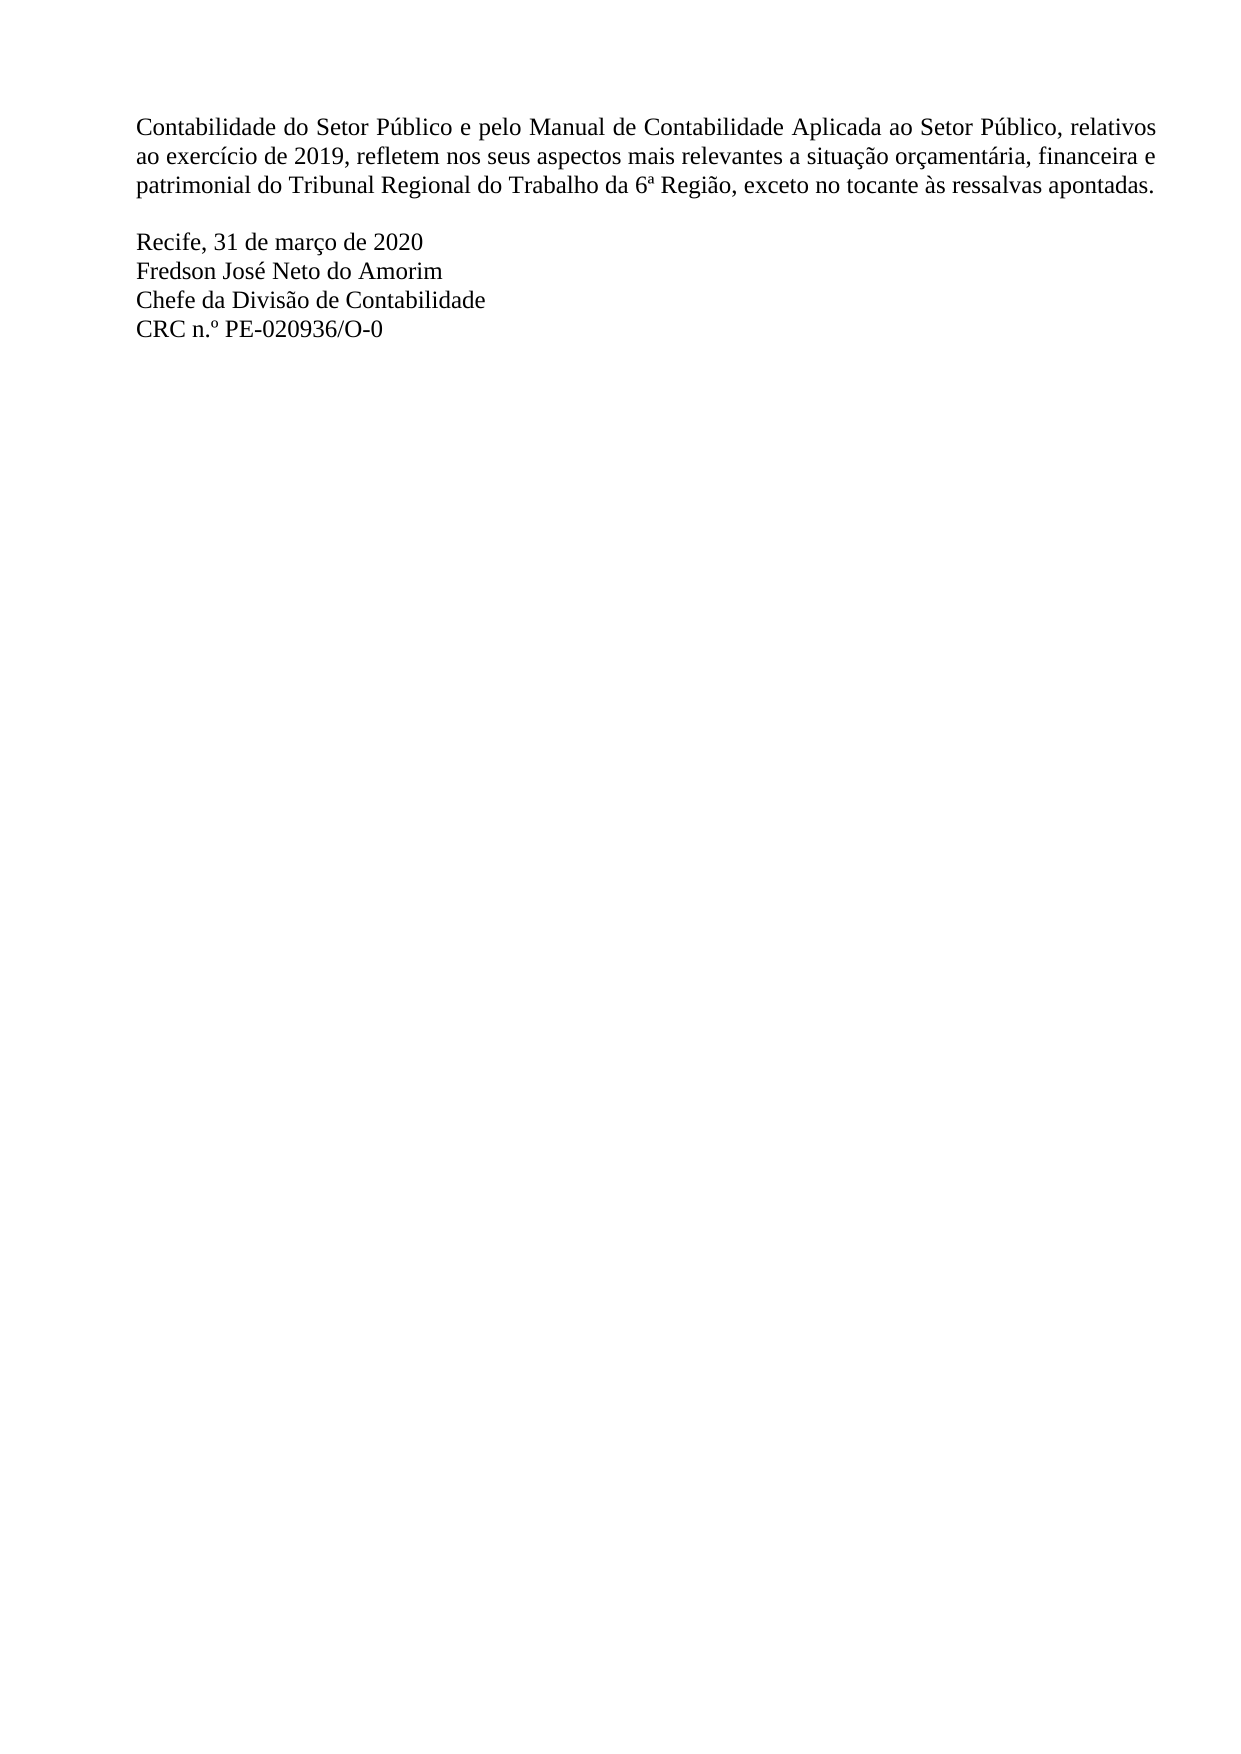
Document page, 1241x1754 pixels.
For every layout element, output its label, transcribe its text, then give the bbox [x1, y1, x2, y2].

text Contabilidade do Setor Público e pelo Manual de Contabilidade Aplicada ao Setor Público, relativos ao exercício de 2019, refletem nos seus aspectos mais relevantes a situação orçamentária, financeira e patrimonial do Tribunal Regional do Trabalho da 6ª Região, exceto no tocante às ressalvas apontadas. [136, 112, 1157, 199]
text CRC n.º PE-020936/O-0 [136, 314, 1157, 342]
text Recife, 31 de março de 2020 [136, 227, 1157, 256]
text Chefe da Divisão de Contabilidade [136, 285, 1157, 314]
text Fredson José Neto do Amorim [136, 256, 1157, 285]
